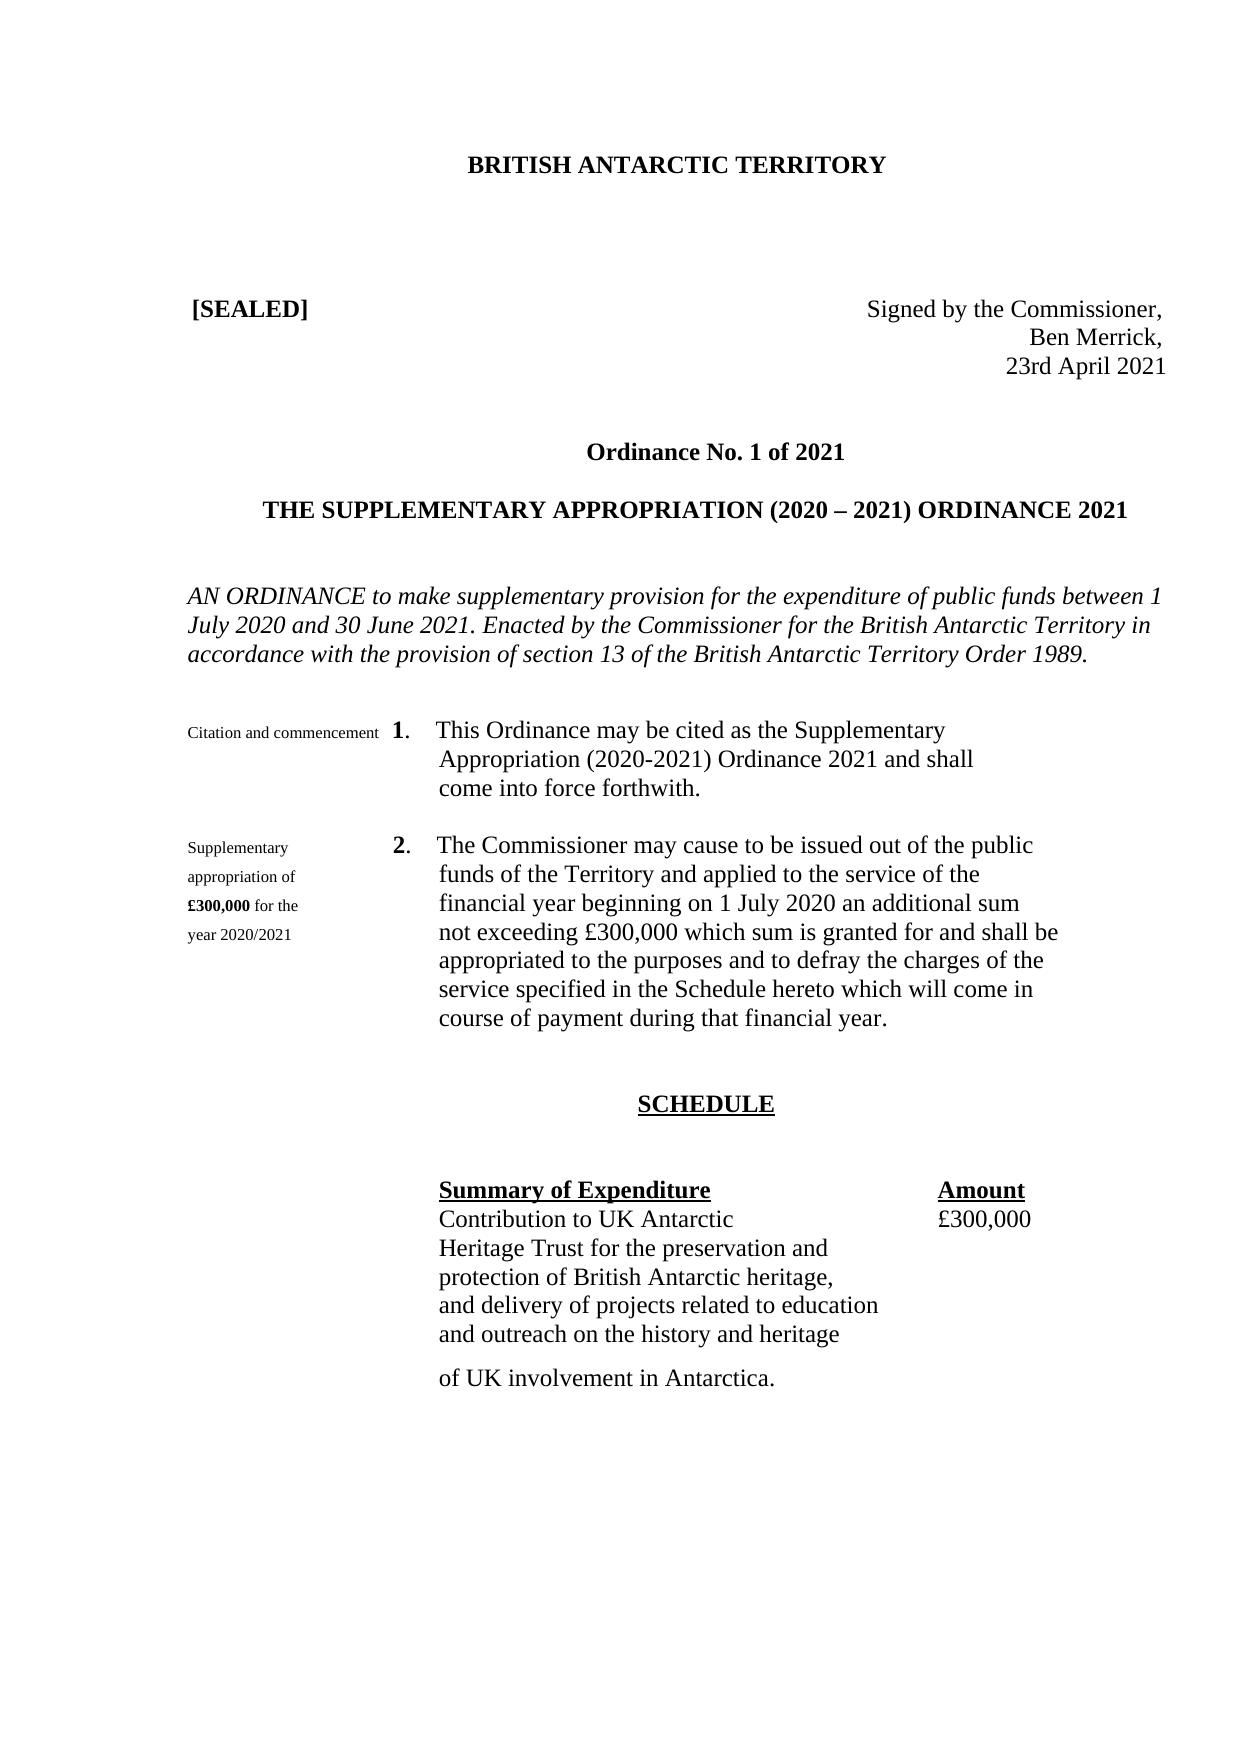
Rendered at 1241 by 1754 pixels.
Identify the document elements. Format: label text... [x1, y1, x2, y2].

text course of payment during that financial year. [187, 1003, 1167, 1032]
text Supplementary 2. The Commissioner may cause to be issued out of the public [187, 830, 1167, 859]
text and delivery of projects related to education [412, 1290, 1167, 1319]
text appropriated to the purposes and to defray the charges of the [187, 945, 1167, 974]
text [SEALED] Signed by the Commissioner, Ben Merrick, 23rd April 2021 [187, 294, 1167, 380]
text year 2020/2021 not exceeding £300,000 which sum is granted for and shall be [187, 917, 1167, 945]
text BRITISH ANTARCTIC TERRITORY [187, 150, 1167, 179]
text Appropriation (2020-2021) Ordinance 2021 and shall [424, 744, 1167, 773]
subtitle of UK involvement in Antarctica. [438, 1348, 1167, 1396]
text Heritage Trust for the preservation and [412, 1233, 1167, 1262]
text Summary of Expenditure Amount [412, 1175, 1167, 1204]
text appropriation of funds of the Territory and applied to the service of the [187, 859, 1167, 888]
text THE SUPPLEMENTARY APPROPRIATION (2020 – 2021) ORDINANCE 2021 [187, 495, 1167, 524]
text come into force forthwith. [69, 773, 1167, 802]
text Citation and commencement 1. This Ordinance may be cited as the Supplementary [187, 715, 1167, 744]
text AN ORDINANCE to make supplementary provision for the expenditure of public funds between 1 July 2020 and 30 June 2021. Enacted by the Commissioner for the British Antarctic Territory in accordance with the provision of section 13 of the British Antarctic Territory Order 1989. [187, 581, 1167, 667]
text £300,000 for the financial year beginning on 1 July 2020 an additional sum [187, 888, 1167, 917]
text protection of British Antarctic heritage, [412, 1262, 1167, 1290]
text SCHEDULE [586, 1089, 1167, 1118]
text service specified in the Schedule hereto which will come in [187, 974, 1167, 1003]
text Contribution to UK Antarctic £300,000 [412, 1204, 1167, 1233]
subtitle and outreach on the history and heritage [438, 1319, 1167, 1348]
text Ordinance No. 1 of 2021 [562, 437, 1167, 466]
